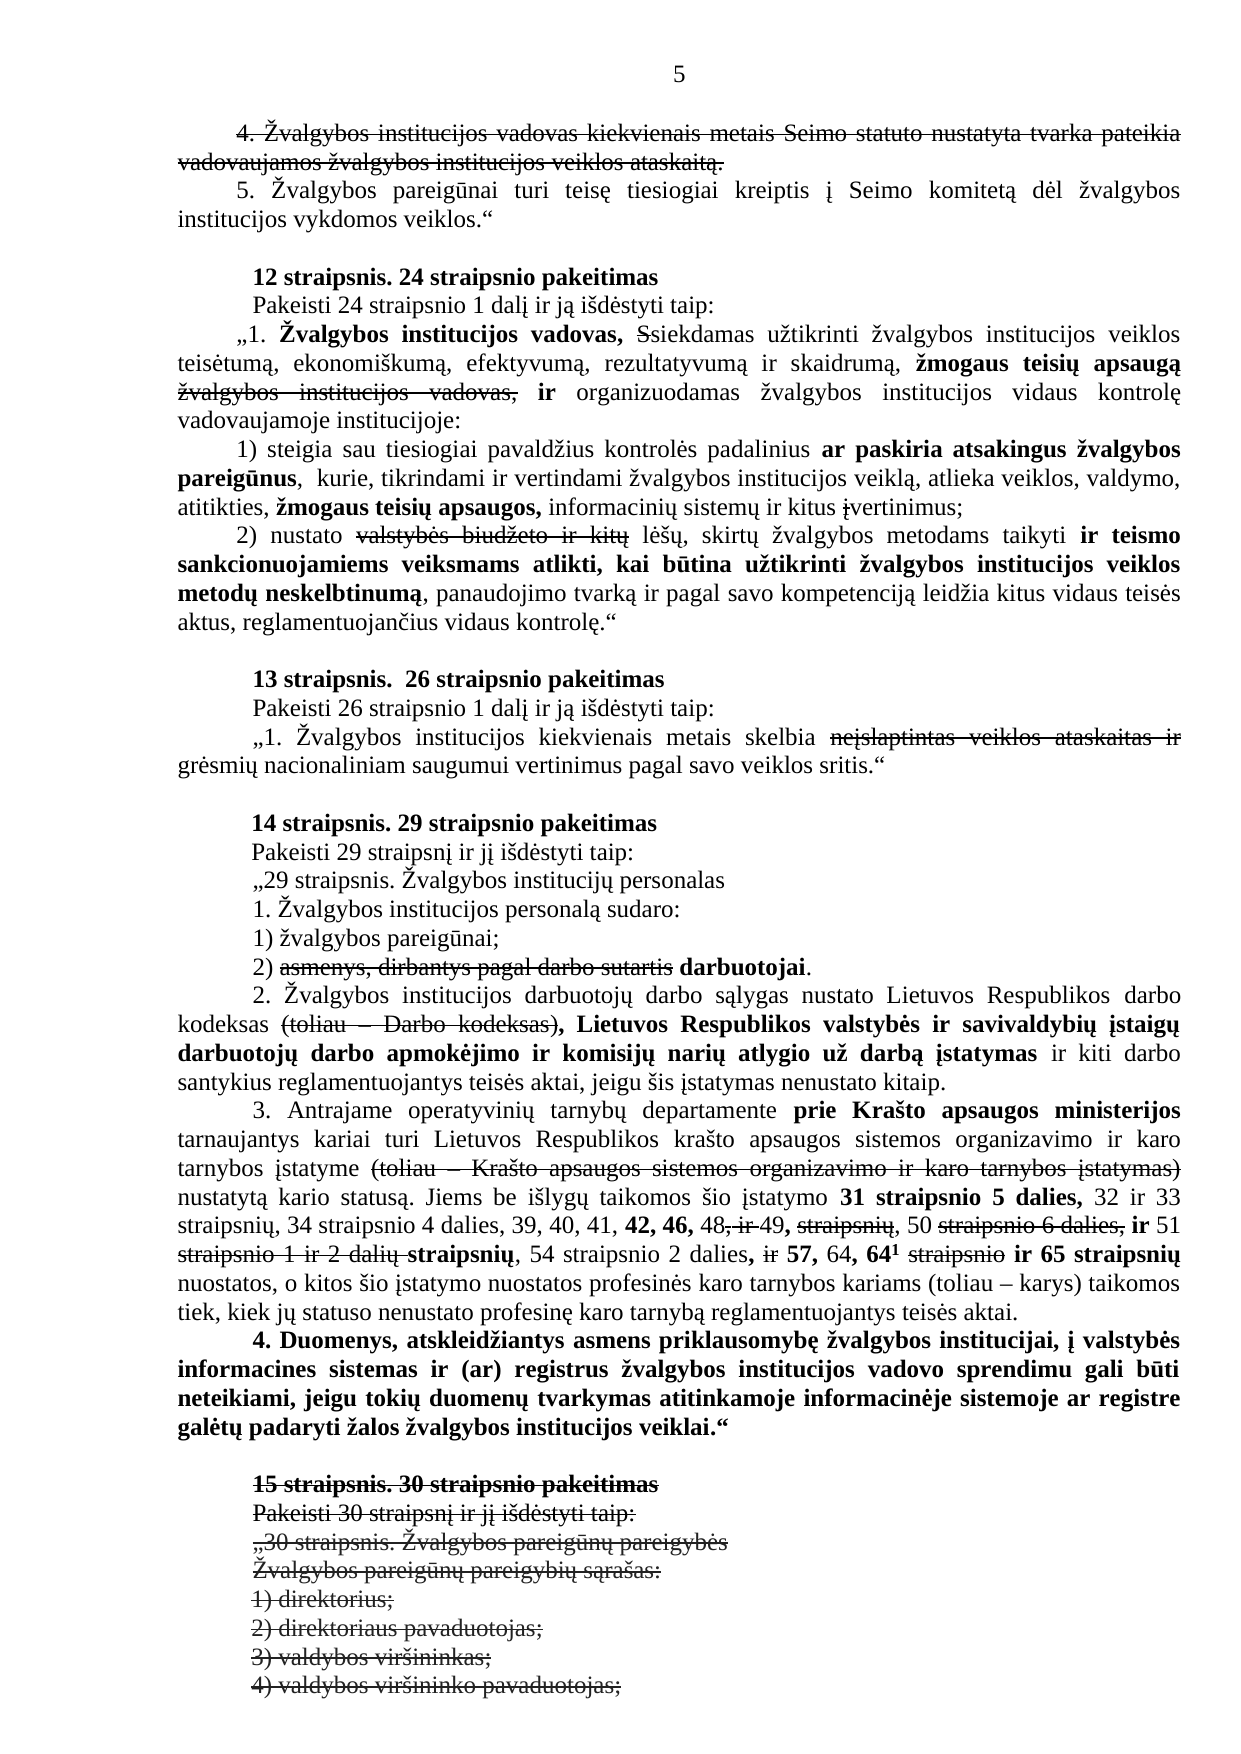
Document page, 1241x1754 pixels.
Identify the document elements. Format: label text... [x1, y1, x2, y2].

text 2) asmenys, dirbantys pagal darbo sutartis darbuotojai. [177, 952, 1181, 981]
text Pakeisti 30 straipsnį ir jį išdėstyti taip: [251, 1498, 1181, 1527]
text Pakeisti 24 straipsnio 1 dalį ir ją išdėstyti taip: [177, 291, 1181, 319]
text 14 straipsnis. 29 straipsnio pakeitimas [177, 808, 1181, 837]
text 5. Žvalgybos pareigūnai turi teisę tiesiogiai kreiptis į Seimo komitetą dėl žvalgybos institucijos vykdomos veiklos.“ [177, 176, 1181, 233]
text Pakeisti 29 straipsnį ir jį išdėstyti taip: [177, 837, 1181, 866]
text Žvalgybos pareigūnų pareigybių sąrašas: 1) direktorius; 2) direktoriaus pavaduotojas; 3) valdybos viršininkas; 4) valdybos viršininko pavaduotojas; [251, 1556, 1181, 1699]
text 2. Žvalgybos institucijos darbuotojų darbo sąlygas nustato Lietuvos Respublikos darbo kodeksas (toliau – Darbo kodeksas), Lietuvos Respublikos valstybės ir savivaldybių įstaigų darbuotojų darbo apmokėjimo ir komisijų narių atlygio už darbą įstatymas ir kiti darbo santykius reglamentuojantys teisės aktai, jeigu šis įstatymas nenustato kitaip. [177, 981, 1181, 1096]
text Pakeisti 26 straipsnio 1 dalį ir ją išdėstyti taip: [177, 693, 1181, 722]
text „30 straipsnis. Žvalgybos pareigūnų pareigybės [251, 1527, 1181, 1556]
text 1) steigia sau tiesiogiai pavaldžius kontrolės padalinius ar paskiria atsakingus žvalgybos pareigūnus, kurie, tikrindami ir vertindami žvalgybos institucijos veiklą, atlieka veiklos, valdymo, atitikties, žmogaus teisių apsaugos, informacinių sistemų ir kitus įvertinimus; [177, 434, 1181, 521]
text „1. Žvalgybos institucijos kiekvienais metais skelbia neįslaptintas veiklos ataskaitas ir grėsmių nacionaliniam saugumui vertinimus pagal savo veiklos sritis.“ [177, 722, 1181, 779]
text 1. Žvalgybos institucijos personalą sudaro: [177, 894, 1181, 923]
text 2) nustato valstybės biudžeto ir kitų lėšų, skirtų žvalgybos metodams taikyti ir teismo sankcionuojamiems veiksmams atlikti, kai būtina užtikrinti žvalgybos institucijos veiklos metodų neskelbtinumą, panaudojimo tvarką ir pagal savo kompetenciją leidžia kitus vidaus teisės aktus, reglamentuojančius vidaus kontrolę.“ [177, 521, 1181, 636]
text „29 straipsnis. Žvalgybos institucijų personalas [177, 866, 1181, 894]
text 1) žvalgybos pareigūnai; [177, 923, 1181, 952]
text „1. Žvalgybos institucijos vadovas, Ssiekdamas užtikrinti žvalgybos institucijos veiklos teisėtumą, ekonomiškumą, efektyvumą, rezultatyvumą ir skaidrumą, žmogaus teisių apsaugą žvalgybos institucijos vadovas, ir organizuodamas žvalgybos institucijos vidaus kontrolę vadovaujamoje institucijoje: [177, 319, 1181, 434]
text 4. Žvalgybos institucijos vadovas kiekvienais metais Seimo statuto nustatyta tvarka pateikia vadovaujamos žvalgybos institucijos veiklos ataskaitą. [177, 118, 1181, 176]
text 12 straipsnis. 24 straipsnio pakeitimas [177, 262, 1181, 291]
text 4. Duomenys, atskleidžiantys asmens priklausomybę žvalgybos institucijai, į valstybės informacines sistemas ir (ar) registrus žvalgybos institucijos vadovo sprendimu gali būti neteikiami, jeigu tokių duomenų tvarkymas atitinkamoje informacinėje sistemoje ar registre galėtų padaryti žalos žvalgybos institucijos veiklai.“ [177, 1326, 1181, 1441]
text 13 straipsnis. 26 straipsnio pakeitimas [177, 664, 1181, 693]
text 3. Antrajame operatyvinių tarnybų departamente prie Krašto apsaugos ministerijos tarnaujantys kariai turi Lietuvos Respublikos krašto apsaugos sistemos organizavimo ir karo tarnybos įstatyme (toliau – Krašto apsaugos sistemos organizavimo ir karo tarnybos įstatymas) nustatytą kario statusą. Jiems be išlygų taikomos šio įstatymo 31 straipsnio 5 dalies, 32 ir 33 straipsnių, 34 straipsnio 4 dalies, 39, 40, 41, 42, 46, 48, ir 49, straipsnių, 50 straipsnio 6 dalies, ir 51 straipsnio 1 ir 2 dalių straipsnių, 54 straipsnio 2 dalies, ir 57, 64, 641 straipsnio ir 65 straipsnių nuostatos, o kitos šio įstatymo nuostatos profesinės karo tarnybos kariams (toliau – karys) taikomos tiek, kiek jų statuso nenustato profesinę karo tarnybą reglamentuojantys teisės aktai. [177, 1096, 1181, 1326]
text 15 straipsnis. 30 straipsnio pakeitimas [177, 1469, 1181, 1498]
